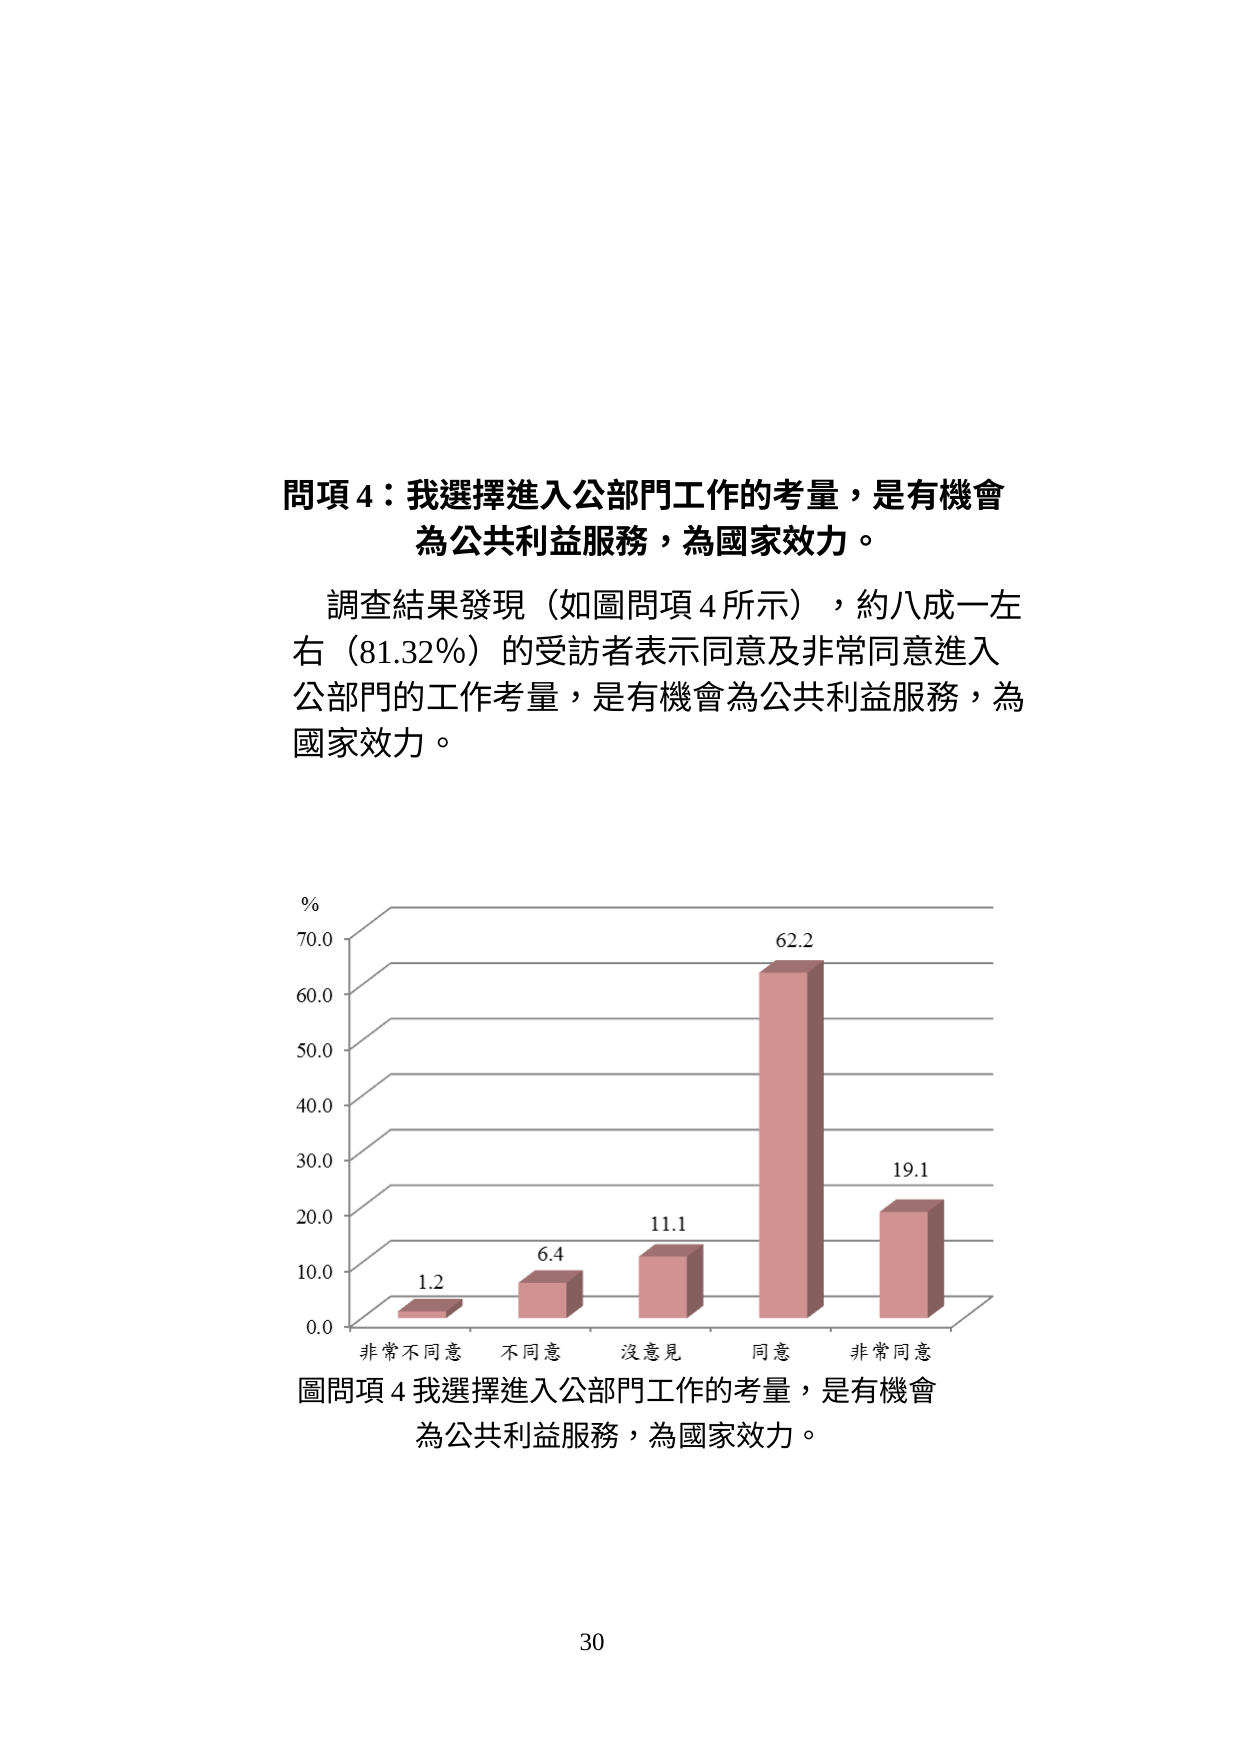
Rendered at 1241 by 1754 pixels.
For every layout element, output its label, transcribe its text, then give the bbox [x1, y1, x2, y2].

text 圖問項4 我選擇進入公部門工作的考量，是有機會為公共利益服務，為國家效力。 [297, 1382, 962, 1456]
text 問項4：我選擇進入公部門工作的考量，是有機會為公共利益服務，為國家效力。 [283, 471, 1034, 562]
text 調查結果發現（如圖問項4所示），約八成一左右（81.32％）的受訪者表示同意及非常同意進入公部門的工作考量，是有機會為公共利益服務，為國家效力。 [292, 581, 1034, 764]
picture [230, 879, 1027, 1382]
